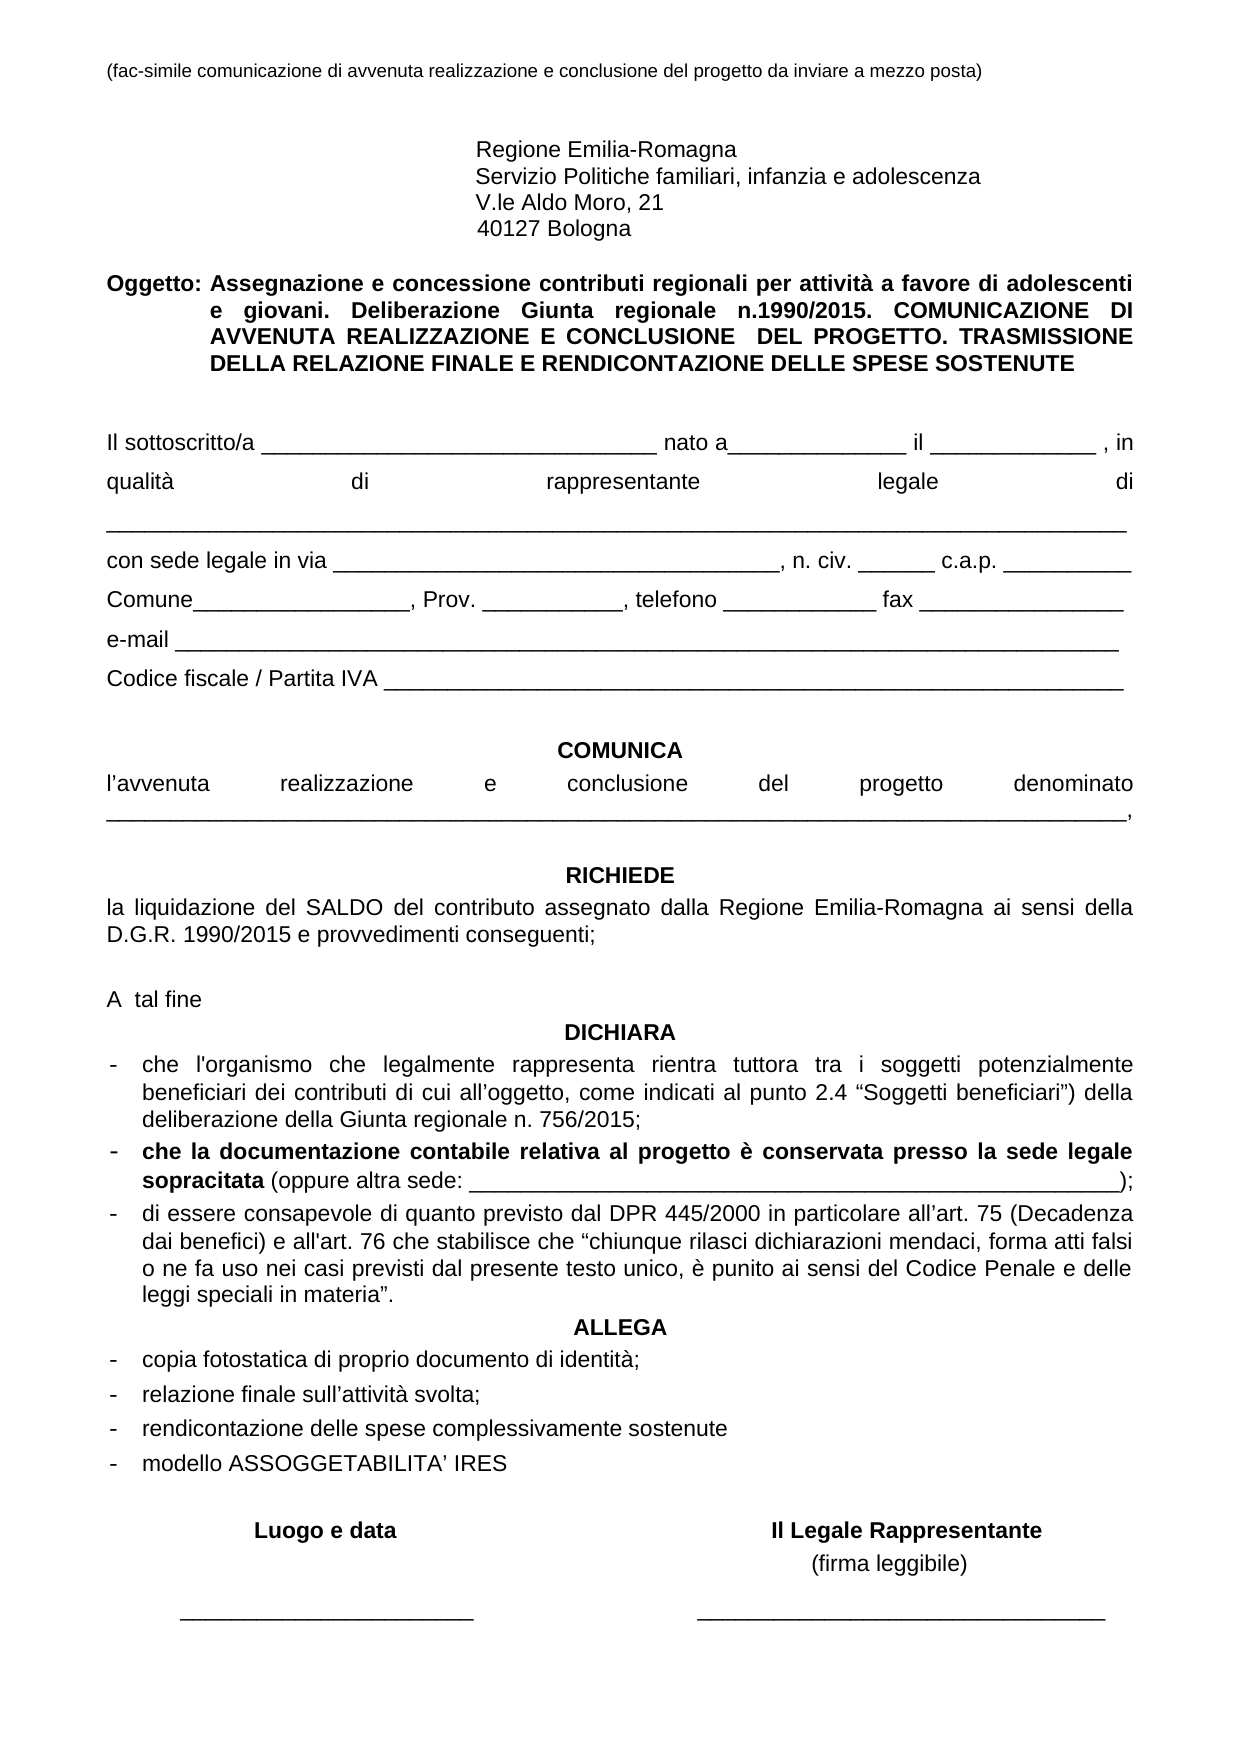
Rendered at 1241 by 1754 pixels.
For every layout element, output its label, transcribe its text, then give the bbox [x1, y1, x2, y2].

list di essere consapevole di quanto previsto dal DPR 445/2000 in particolare all’art. 75 (Decadenza dai benefici) e all'art. 76 che stabilisce che “chiunque rilasci dichiarazioni mendaci, forma atti falsi o ne fa uso nei casi previsti dal presente testo unico, è punito ai sensi del Codice Penale e delle leggi speciali in materia”. [106, 1200, 1134, 1307]
text la liquidazione del SALDO del contributo assegnato dalla Regione Emilia-Romagna ai sensi della D.G.R. 1990/2015 e provvedimenti conseguenti; [106, 894, 1134, 947]
list copia fotostatica di proprio documento di identità; [106, 1346, 1134, 1374]
text ALLEGA [106, 1313, 1134, 1340]
text (firma leggibile) [623, 1550, 1134, 1576]
text DICHIARA [106, 1018, 1134, 1045]
text Oggetto: Assegnazione e concessione contributi regionali per attività a favore di adolescenti e giovani. Deliberazione Giunta regionale n.1990/2015. COMUNICAZIONE DI AVVENUTA REALIZZAZIONE E CONCLUSIONE DEL PROGETTO. TRASMISSIONE DELLA RELAZIONE FINALE E RENDICONTAZIONE DELLE SPESE SOSTENUTE [106, 270, 1134, 376]
text Regione Emilia-Romagna [475, 136, 1134, 163]
text Codice fiscale / Partita IVA __________________________________________________________ [106, 665, 1134, 692]
text (fac-simile comunicazione di avvenuta realizzazione e conclusione del progetto da inviare a mezzo posta) [106, 56, 1134, 81]
text A tal fine [106, 986, 1134, 1012]
list che l'organismo che legalmente rappresenta rientra tuttora tra i soggetti potenzialmente beneficiari dei contributi di cui all’oggetto, come indicati al punto 2.4 “Soggetti beneficiari”) della deliberazione della Giunta regionale n. 756/2015; [106, 1051, 1134, 1132]
subtitle 40127 Bologna [181, 215, 1134, 242]
list relazione finale sull’attività svolta; [106, 1381, 1134, 1409]
text Comune_________________, Prov. ___________, telefono ____________ fax ________________ [106, 586, 1134, 613]
text con sede legale in via ___________________________________, n. civ. ______ c.a.p. __________ [106, 547, 1134, 573]
list che la documentazione contabile relativa al progetto è conservata presso la sede legale sopracitata (oppure altra sede: ___________________________________________________); [106, 1138, 1134, 1194]
text Luogo e data Il Legale Rappresentante [180, 1517, 1134, 1543]
text COMUNICA [106, 737, 1134, 764]
text e-mail __________________________________________________________________________ [106, 626, 1134, 652]
text RICHIEDE [106, 862, 1134, 888]
text V.le Aldo Moro, 21 [328, 189, 1134, 215]
list modello ASSOGGETABILITA’ IRES [106, 1450, 1134, 1478]
text _______________________ ________________________________ [106, 1595, 1134, 1622]
text l’avvenuta realizzazione e conclusione del progetto denominato ________________________________________________________________________________, [106, 770, 1134, 823]
list rendicontazione delle spese complessivamente sostenute [106, 1415, 1134, 1444]
text Servizio Politiche familiari, infanzia e adolescenza [401, 163, 1134, 189]
text Il sottoscritto/a _______________________________ nato a______________ il _____________ , in qualità di rappresentante legale di ________________________________________________________________________________ [106, 428, 1134, 534]
